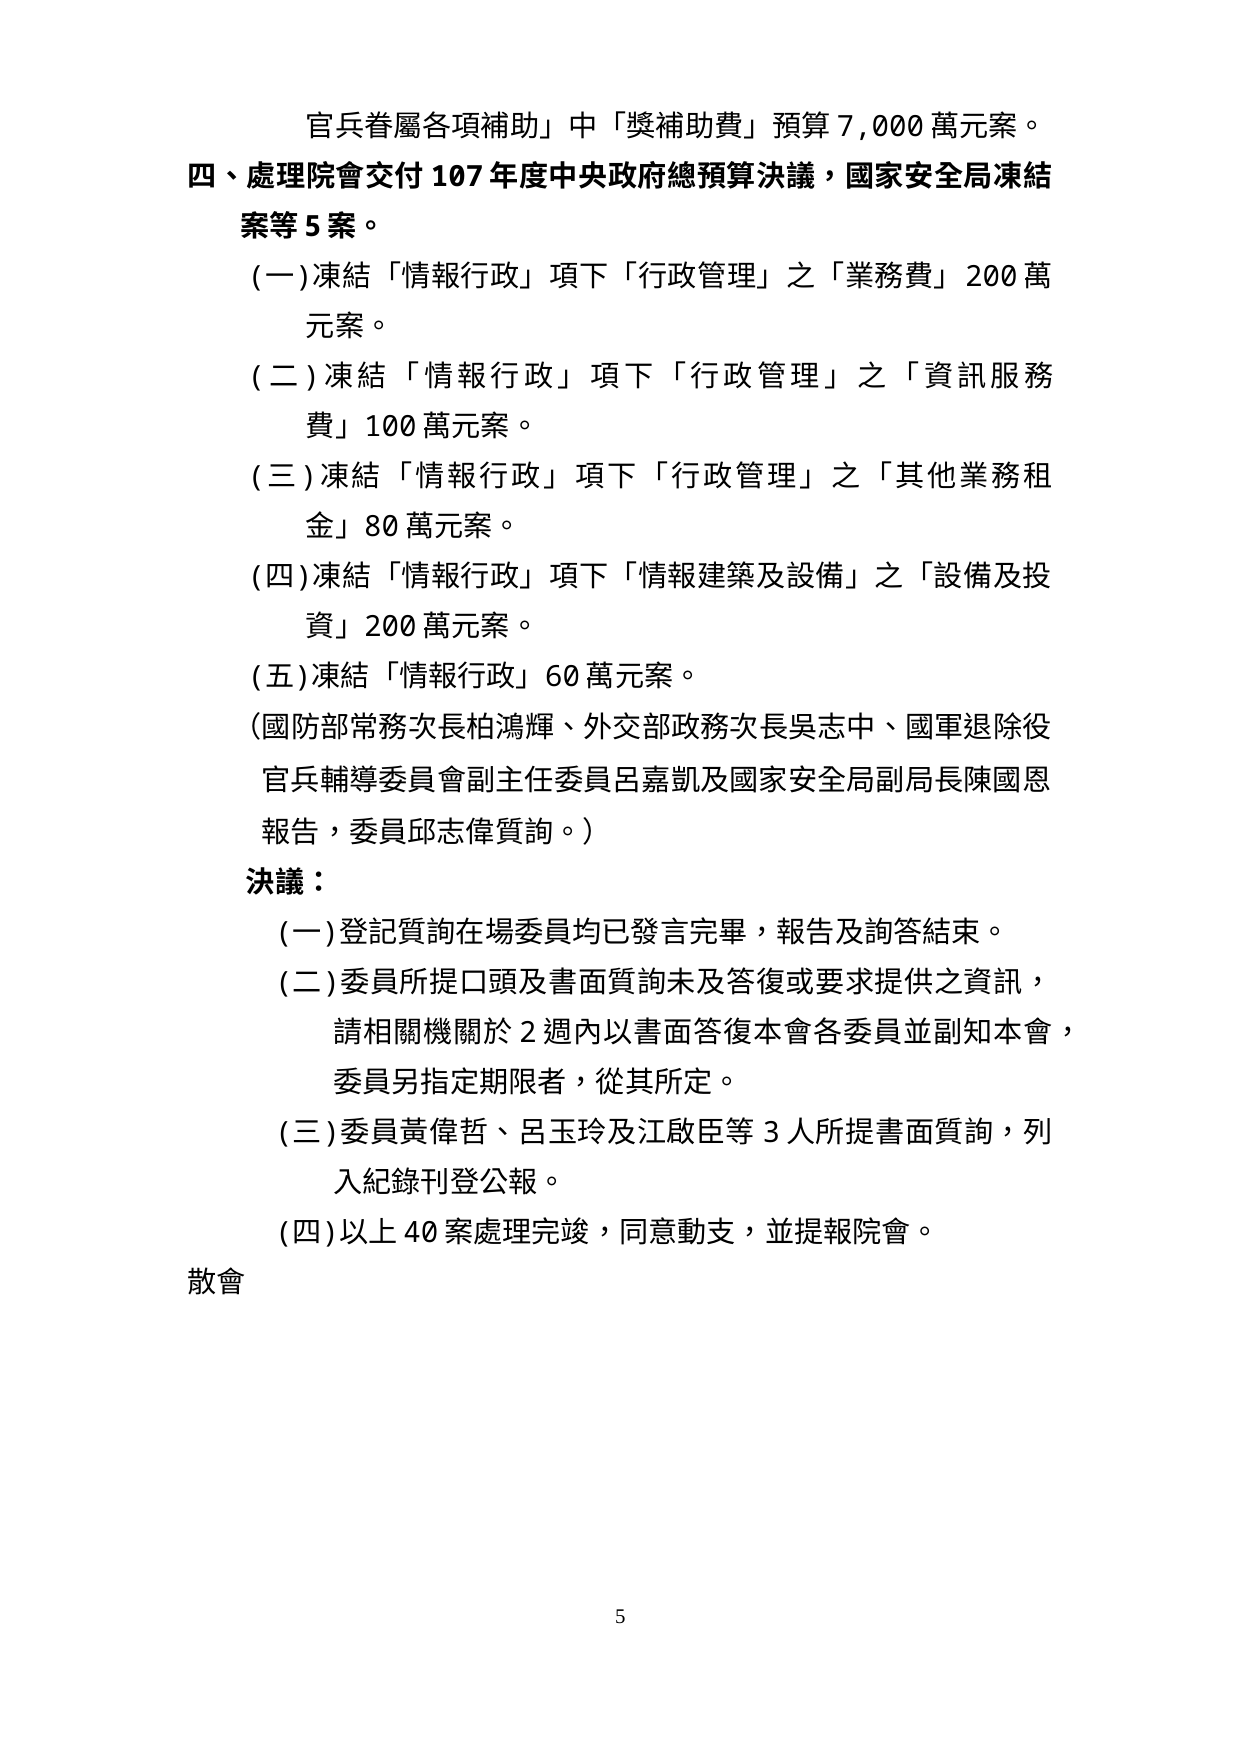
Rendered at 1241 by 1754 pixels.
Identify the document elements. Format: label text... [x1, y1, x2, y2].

text (三)委員黃偉哲、呂玉玲及江啟臣等3人所提書面質詢，列入紀錄刊登公報。 [275, 1102, 1053, 1202]
text (四)凍結「情報行政」項下「情報建築及設備」之「設備及投資」200萬元案。 [247, 546, 1053, 646]
text (三)凍結「情報行政」項下「行政管理」之「其他業務租金」80萬元案。 [247, 446, 1053, 546]
text 四、處理院會交付107年度中央政府總預算決議，國家安全局凍結案等5案。 [187, 146, 1053, 246]
text (一)登記質詢在場委員均已發言完畢，報告及詢答結束。 [275, 902, 1053, 952]
text 官兵眷屬各項補助」中「獎補助費」預算7,000萬元案。 [247, 96, 1053, 146]
text (五)凍結「情報行政」60萬元案。 [247, 646, 1053, 696]
text (二)委員所提口頭及書面質詢未及答復或要求提供之資訊，請相關機關於2週內以書面答復本會各委員並副知本會，委員另指定期限者，從其所定。 [275, 952, 1053, 1102]
text 散會 [187, 1252, 1053, 1302]
text （國防部常務次長柏鴻輝、外交部政務次長吳志中、國軍退除役官兵輔導委員會副主任委員呂嘉凱及國家安全局副局長陳國恩報告，委員邱志偉質詢。） [232, 696, 1053, 852]
text (四)以上40案處理完竣，同意動支，並提報院會。 [275, 1202, 1053, 1252]
text (二)凍結「情報行政」項下「行政管理」之「資訊服務費」100萬元案。 [247, 346, 1053, 446]
text 決議： [187, 852, 1053, 902]
text (一)凍結「情報行政」項下「行政管理」之「業務費」200萬元案。 [247, 246, 1053, 346]
